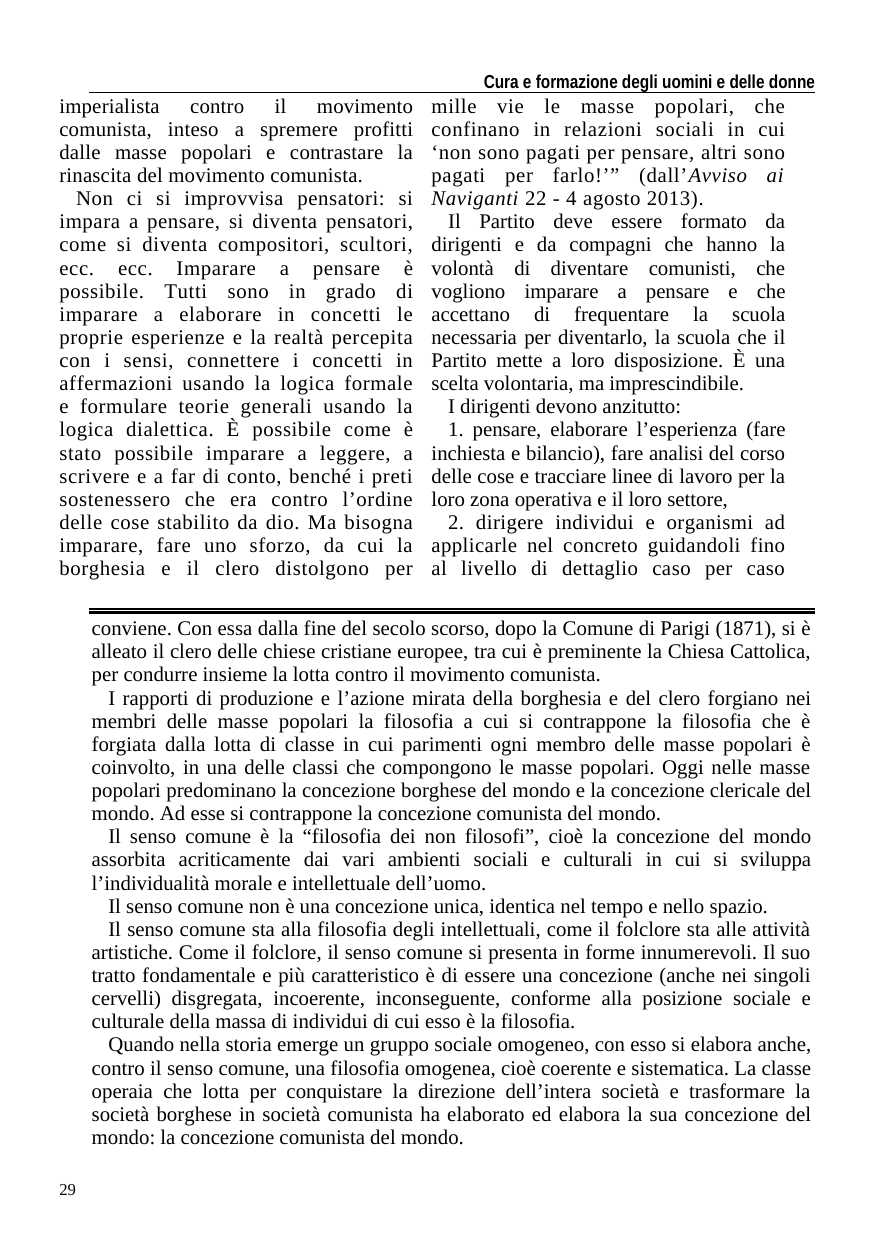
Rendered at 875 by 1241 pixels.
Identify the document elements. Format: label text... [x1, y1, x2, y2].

text Il senso comune non è una concezione unica, identica nel tempo e nello spazio. [91, 894, 812, 918]
text 1. pensare, elaborare l’esperienza (fare inchiesta e bilancio), fare analisi del corso delle cose e tracciare linee di lavoro per la loro zona operativa e il loro settore, [431, 418, 786, 511]
text Non ci si improvvisa pensatori: si impara a pensare, si diventa pensatori, come si diventa compositori, scultori, ecc. ecc. Imparare a pensare è possibile. Tutti sono in grado di imparare a elaborare in concetti le proprie esperienze e la realtà percepita con i sensi, connettere i concetti in affermazioni usando la logica formale e formulare teorie generali usando la logica dialettica. È possibile come è stato possibile imparare a leggere, a scrivere e a far di conto, benché i preti sostenessero che era contro l’ordine delle cose stabilito da dio. Ma bisogna imparare, fare uno sforzo, da cui la borghesia e il clero distolgono per [59, 187, 413, 580]
text mille vie le masse popolari, che confinano in relazioni sociali in cui ‘non sono pagati per pensare, altri sono pagati per farlo!’” (dall’Avviso ai Naviganti 22 - 4 agosto 2013). [431, 94, 786, 210]
text Il Partito deve essere formato da dirigenti e da compagni che hanno la volontà di diventare comunisti, che vogliono imparare a pensare e che accettano di frequentare la scuola necessaria per diventarlo, la scuola che il Partito mette a loro disposizione. È una scelta volontaria, ma imprescindibile. [431, 210, 786, 395]
text conviene. Con essa dalla fine del secolo scorso, dopo la Comune di Parigi (1871), si è alleato il clero delle chiese cristiane europee, tra cui è preminente la Chiesa Cattolica, per condurre insieme la lotta contro il movimento comunista. [91, 617, 812, 686]
text I dirigenti devono anzitutto: [431, 395, 786, 418]
text 2. dirigere individui e organismi ad applicarle nel concreto guidandoli fino al livello di dettaglio caso per caso [431, 511, 786, 580]
text Cura e formazione degli uomini e delle donne [88, 71, 815, 92]
text Il senso comune sta alla filosofia degli intellettuali, come il folclore sta alle attività artistiche. Come il folclore, il senso comune si presenta in forme innumerevoli. Il suo tratto fondamentale e più caratteristico è di essere una concezione (anche nei singoli cervelli) disgregata, incoerente, inconseguente, conforme alla posizione sociale e culturale della massa di individui di cui esso è la filosofia. [91, 918, 812, 1033]
text Quando nella storia emerge un gruppo sociale omogeneo, con esso si elabora anche, contro il senso comune, una filosofia omogenea, cioè coerente e sistematica. La classe operaia che lotta per conquistare la direzione dell’intera società e trasformare la società borghese in società comunista ha elaborato ed elabora la sua concezione del mondo: la concezione comunista del mondo. [91, 1033, 812, 1149]
text imperialista contro il movimento comunista, inteso a spremere profitti dalle masse popolari e contrastare la rinascita del movimento comunista. [59, 94, 413, 187]
text Il senso comune è la “filosofia dei non filosofi”, cioè la concezione del mondo assorbita acriticamente dai vari ambienti sociali e culturali in cui si sviluppa l’individualità morale e intellettuale dell’uomo. [91, 825, 812, 894]
text I rapporti di produzione e l’azione mirata della borghesia e del clero forgiano nei membri delle masse popolari la filosofia a cui si contrappone la filosofia che è forgiata dalla lotta di classe in cui parimenti ogni membro delle masse popolari è coinvolto, in una delle classi che compongono le masse popolari. Oggi nelle masse popolari predominano la concezione borghese del mondo e la concezione clericale del mondo. Ad esse si contrappone la concezione comunista del mondo. [91, 686, 812, 825]
